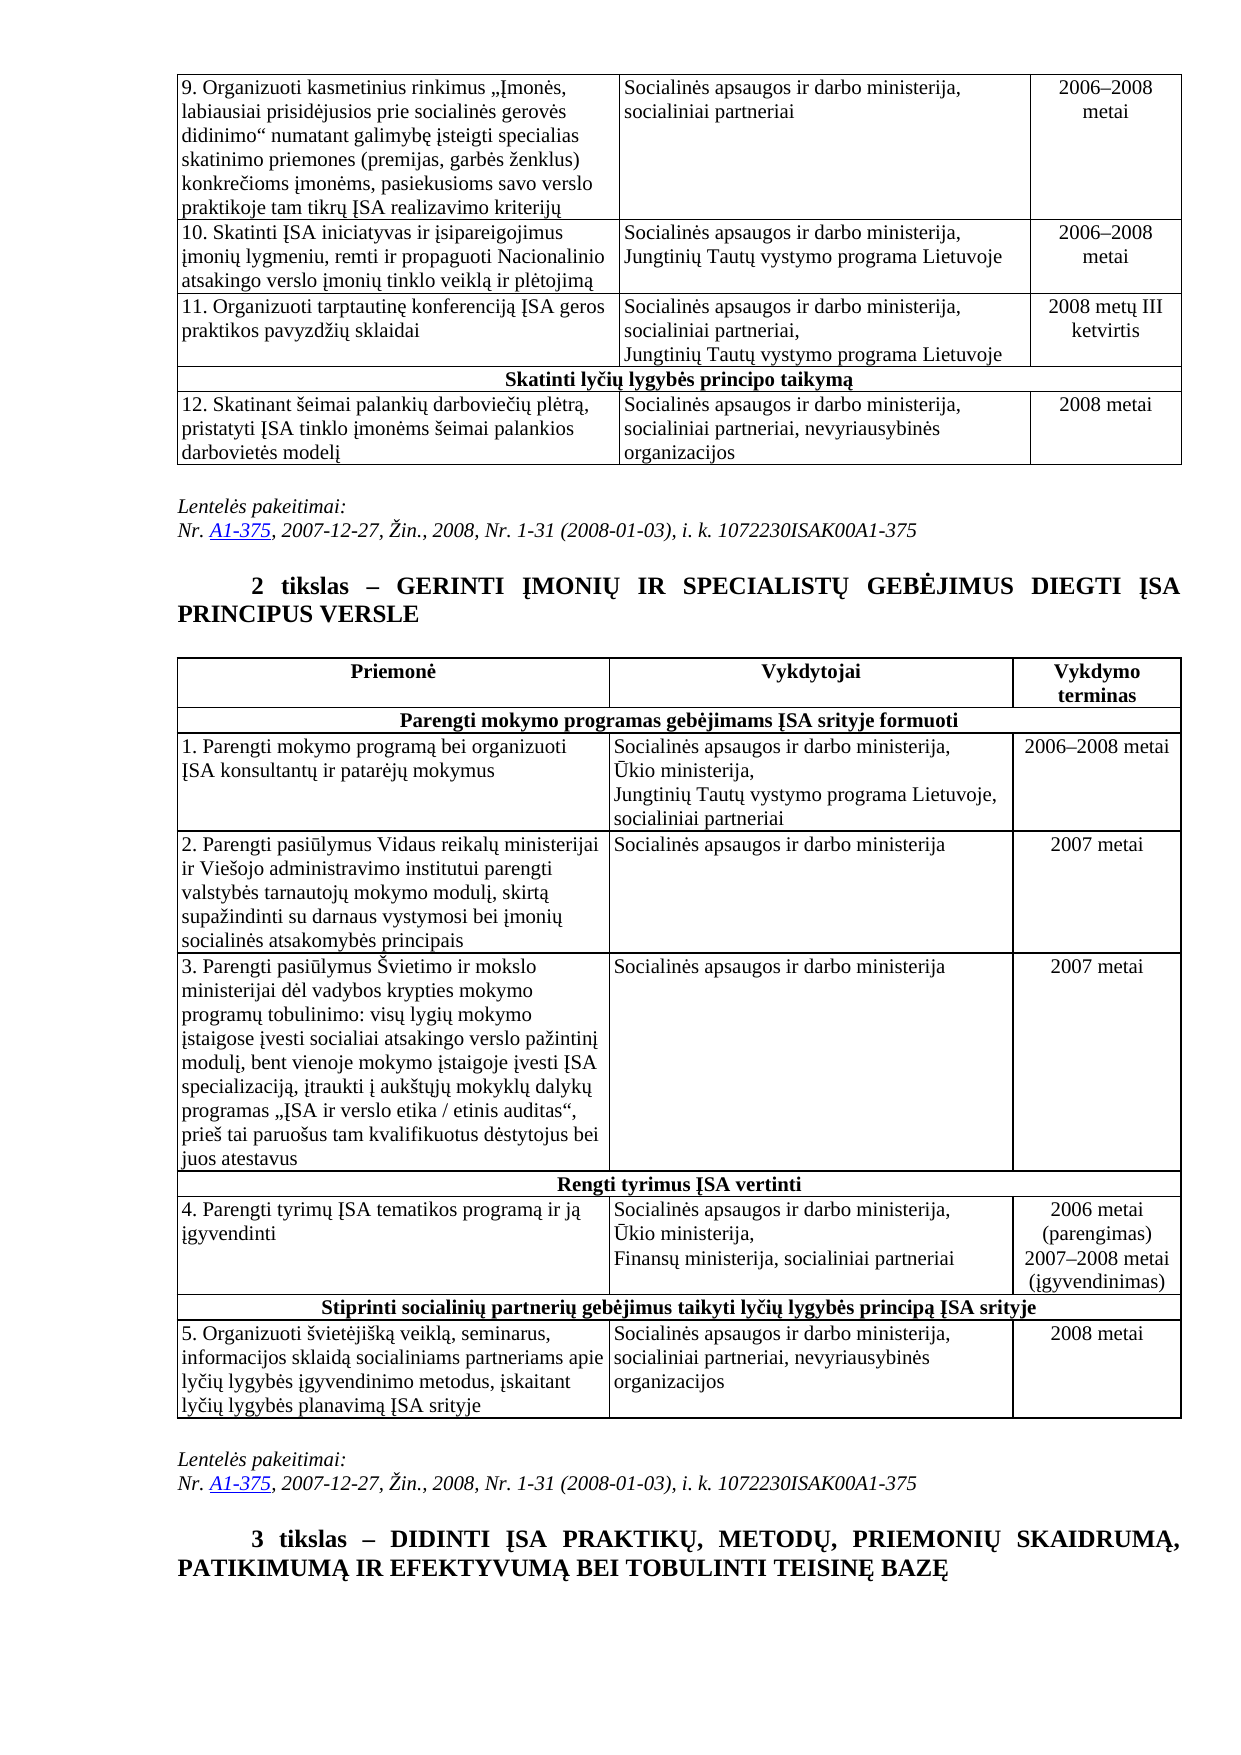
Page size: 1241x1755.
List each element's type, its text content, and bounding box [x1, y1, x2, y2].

table_cell 2006–2008 metai [1031, 75, 1181, 219]
table_header Vykdytojai [610, 659, 1012, 707]
table_header Priemonė [178, 659, 609, 707]
table_cell 4. Parengti tyrimų ĮSA tematikos programą ir ją įgyvendinti [178, 1197, 609, 1293]
table_cell 2006–2008 metai [1031, 220, 1181, 292]
table_cell 1. Parengti mokymo programą bei organizuoti ĮSA konsultantų ir patarėjų mokymus [178, 734, 609, 830]
text Nr. A1-375, 2007-12-27, Žin., 2008, Nr. 1-31 (2008-01-03), i. k. 1072230ISAK00A1-375 [177, 1471, 1181, 1495]
table_cell Socialinės apsaugos ir darbo ministerija, socialiniai partneriai [620, 75, 1030, 219]
table_cell 12. Skatinant šeimai palankių darboviečių plėtrą, pristatyti ĮSA tinklo įmonėms šeimai palankios darbovietės modelį [178, 392, 619, 464]
table_cell Stiprinti socialinių partnerių gebėjimus taikyti lyčių lygybės principą ĮSA srityje [178, 1295, 1180, 1319]
table_cell 2. Parengti pasiūlymus Vidaus reikalų ministerijai ir Viešojo administravimo institutui parengti valstybės tarnautojų mokymo modulį, skirtą supažindinti su darnaus vystymosi bei įmonių socialinės atsakomybės principais [178, 832, 609, 952]
text Lentelės pakeitimai: [177, 1447, 1181, 1471]
table_cell Socialinės apsaugos ir darbo ministerija, socialiniai partneriai, Jungtinių Tautų vystymo programa Lietuvoje [620, 294, 1030, 366]
table_cell 2008 metų III ketvirtis [1031, 294, 1181, 366]
table_cell Socialinės apsaugos ir darbo ministerija, Ūkio ministerija, Finansų ministerija, socialiniai partneriai [610, 1197, 1012, 1293]
table_cell Skatinti lyčių lygybės principo taikymą [178, 367, 1181, 391]
table_cell Parengti mokymo programas gebėjimams ĮSA srityje formuoti [178, 708, 1180, 732]
text Lentelės pakeitimai: [177, 494, 1181, 518]
table_cell Socialinės apsaugos ir darbo ministerija [610, 832, 1012, 952]
text Nr. A1-375, 2007-12-27, Žin., 2008, Nr. 1-31 (2008-01-03), i. k. 1072230ISAK00A1-375 [177, 518, 1181, 542]
table_cell 3. Parengti pasiūlymus Švietimo ir mokslo ministerijai dėl vadybos krypties mokymo programų tobulinimo: visų lygių mokymo įstaigose įvesti socialiai atsakingo verslo pažintinį modulį, bent vienoje mokymo įstaigoje įvesti ĮSA specializaciją, įtraukti į aukštųjų mokyklų dalykų programas „ĮSA ir verslo etika / etinis auditas“, prieš tai paruošus tam kvalifikuotus dėstytojus bei juos atestavus [178, 954, 609, 1170]
table_cell Socialinės apsaugos ir darbo ministerija [610, 954, 1012, 1170]
table_cell 2006 metai (parengimas) 2007–2008 metai (įgyvendinimas) [1014, 1197, 1180, 1293]
table_cell 11. Organizuoti tarptautinę konferenciją ĮSA geros praktikos pavyzdžių sklaidai [178, 294, 619, 366]
table_cell 2007 metai [1014, 954, 1180, 1170]
table_cell 10. Skatinti ĮSA iniciatyvas ir įsipareigojimus įmonių lygmeniu, remti ir propaguoti Nacionalinio atsakingo verslo įmonių tinklo veiklą ir plėtojimą [178, 220, 619, 292]
table_cell Rengti tyrimus ĮSA vertinti [178, 1172, 1180, 1196]
table_cell Socialinės apsaugos ir darbo ministerija, Jungtinių Tautų vystymo programa Lietuvoje [620, 220, 1030, 292]
table_cell 2006–2008 metai [1014, 734, 1180, 830]
table_cell Socialinės apsaugos ir darbo ministerija, socialiniai partneriai, nevyriausybinės organizacijos [610, 1321, 1012, 1417]
table_cell 2008 metai [1031, 392, 1181, 464]
table_header Vykdymo terminas [1014, 659, 1180, 707]
table_cell 2007 metai [1014, 832, 1180, 952]
text 2 tikslas – GERINTI ĮMONIŲ IR SPECIALISTŲ GEBĖJIMUS DIEGTI ĮSA PRINCIPUS VERSLE [177, 571, 1181, 628]
table_cell Socialinės apsaugos ir darbo ministerija, Ūkio ministerija, Jungtinių Tautų vystymo programa Lietuvoje, socialiniai partneriai [610, 734, 1012, 830]
table_cell 9. Organizuoti kasmetinius rinkimus „Įmonės, labiausiai prisidėjusios prie socialinės gerovės didinimo“ numatant galimybę įsteigti specialias skatinimo priemones (premijas, garbės ženklus) konkrečioms įmonėms, pasiekusioms savo verslo praktikoje tam tikrų ĮSA realizavimo kriterijų [178, 75, 619, 219]
text 3 tikslas – DIDINTI ĮSA PRAKTIKŲ, METODŲ, PRIEMONIŲ SKAIDRUMĄ, PATIKIMUMĄ IR EFEKTYVUMĄ BEI TOBULINTI TEISINĘ BAZĘ [177, 1524, 1181, 1582]
table_cell Socialinės apsaugos ir darbo ministerija, socialiniai partneriai, nevyriausybinės organizacijos [620, 392, 1030, 464]
table_cell 2008 metai [1014, 1321, 1180, 1417]
table_cell 5. Organizuoti švietėjišką veiklą, seminarus, informacijos sklaidą socialiniams partneriams apie lyčių lygybės įgyvendinimo metodus, įskaitant lyčių lygybės planavimą ĮSA srityje [178, 1321, 609, 1417]
